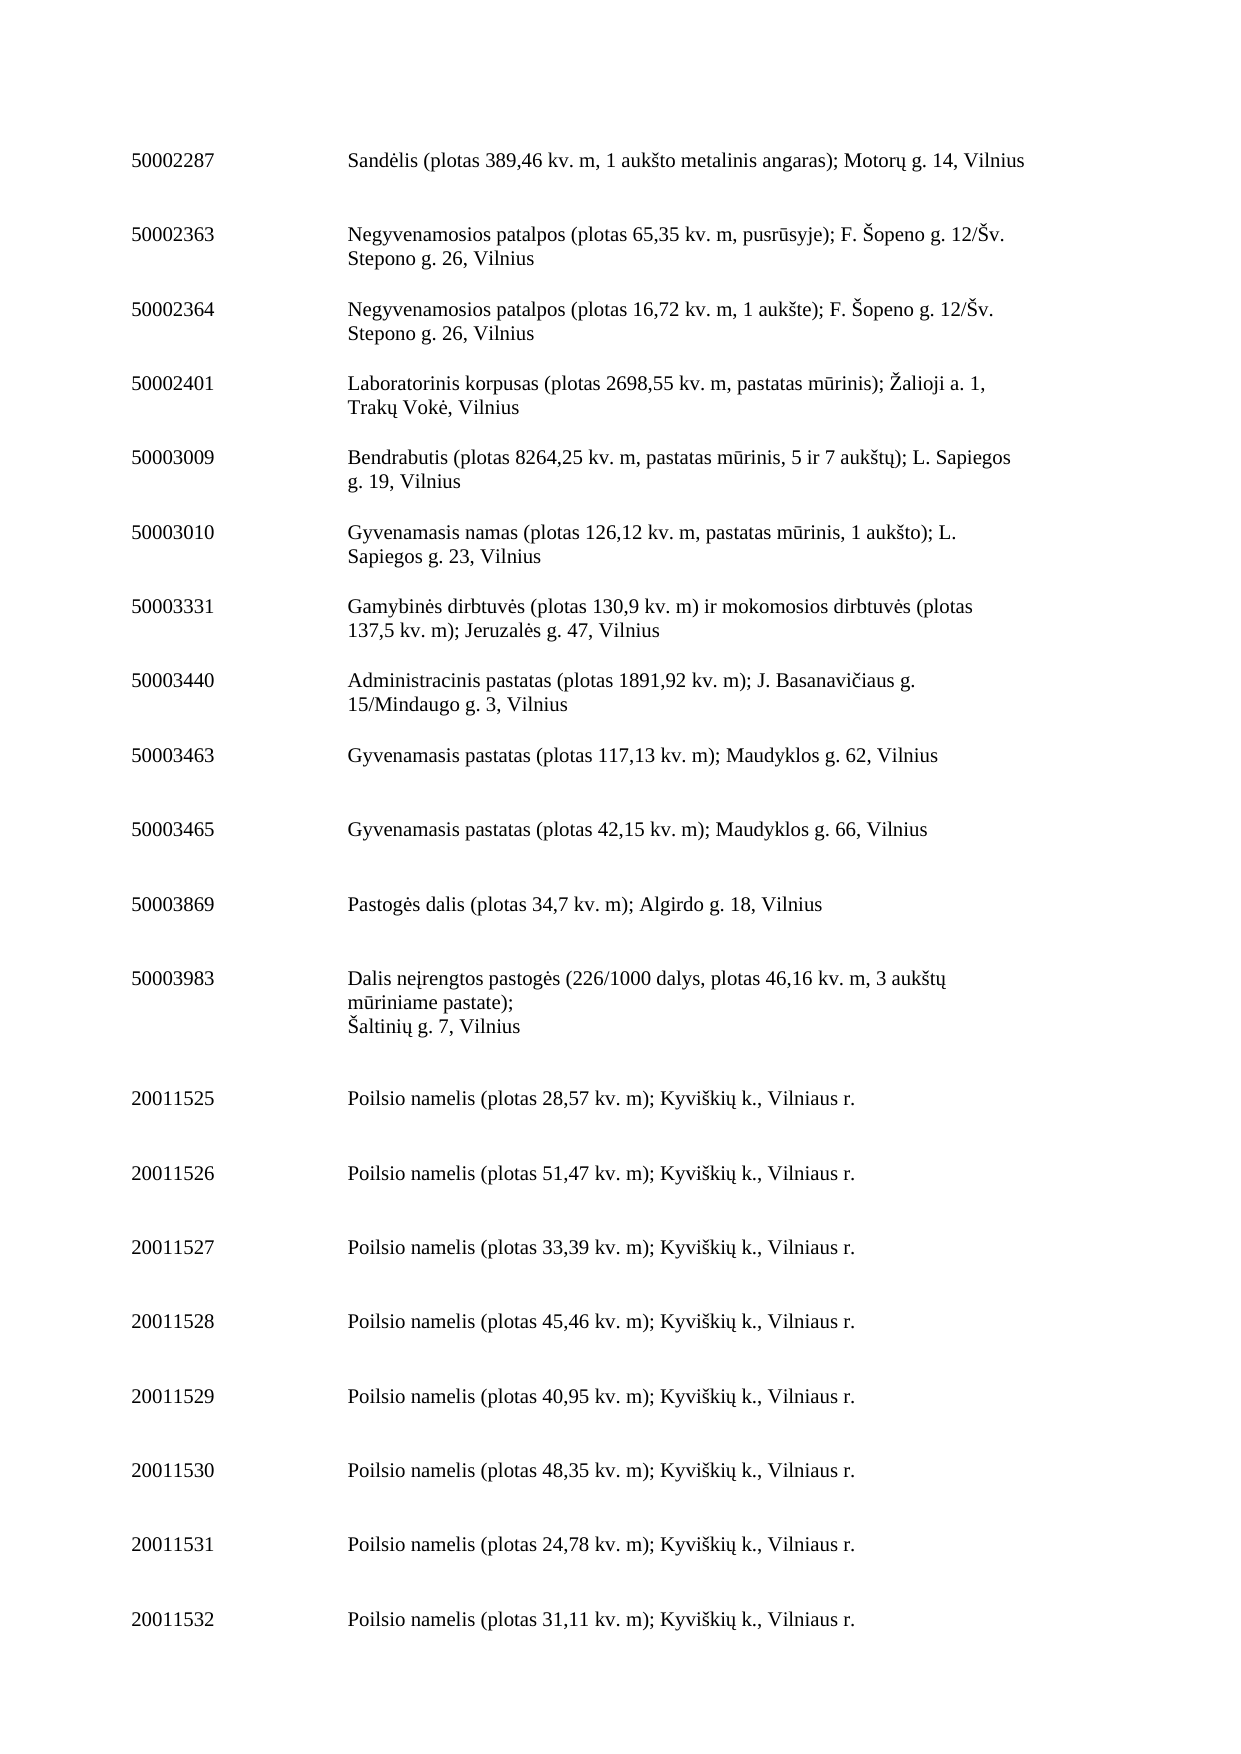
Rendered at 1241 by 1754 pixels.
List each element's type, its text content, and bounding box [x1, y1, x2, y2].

table_cell [1170, 1309, 1211, 1359]
table_cell 50003869 [115, 891, 336, 942]
table_cell 50003010 [115, 520, 336, 570]
table_cell [1170, 793, 1211, 817]
table_cell [1148, 743, 1155, 793]
table_cell [1155, 966, 1163, 1038]
table_cell [1170, 891, 1211, 942]
table_cell [1163, 1136, 1170, 1161]
table_cell [1163, 445, 1170, 496]
table_cell [1155, 1607, 1163, 1657]
table_cell 20011532 [115, 1607, 336, 1657]
table_cell [1170, 421, 1211, 445]
table_cell [115, 1211, 1155, 1235]
table_cell 20011526 [115, 1161, 336, 1211]
table_cell [1170, 1161, 1211, 1211]
table_cell [1163, 273, 1170, 296]
table_cell [1148, 1235, 1155, 1285]
table_cell [1170, 496, 1211, 519]
table_cell [1163, 1062, 1170, 1086]
table_cell Negyvenamosios patalpos (plotas 65,35 kv. m, pusrūsyje); F. Šopeno g. 12/Šv. Stepono g. 26, Vilnius [336, 222, 1037, 272]
table_cell [115, 273, 1155, 296]
table_cell [1155, 421, 1163, 445]
table_cell [1155, 644, 1163, 668]
table_cell Pastogės dalis (plotas 34,7 kv. m); Algirdo g. 18, Vilnius [336, 891, 1037, 942]
table_cell Poilsio namelis (plotas 40,95 kv. m); Kyviškių k., Vilniaus r. [336, 1384, 1037, 1434]
table_cell 20011530 [115, 1458, 336, 1508]
table_cell 20011529 [115, 1384, 336, 1434]
table_cell [1163, 371, 1170, 421]
table_cell [1163, 148, 1170, 198]
table_cell [1163, 1508, 1170, 1532]
table_cell Gyvenamasis pastatas (plotas 117,13 kv. m); Maudyklos g. 62, Vilnius [336, 743, 1037, 793]
table_cell [1148, 1533, 1155, 1583]
table_cell [1037, 1458, 1148, 1508]
table_cell [1148, 668, 1155, 719]
table_cell [1170, 1062, 1211, 1086]
table_cell [1037, 594, 1148, 644]
table_cell [115, 1360, 1155, 1384]
table_cell [1170, 296, 1211, 347]
table_cell 50003331 [115, 594, 336, 644]
table_cell [1155, 1508, 1163, 1532]
table_cell [1170, 273, 1211, 296]
table_cell [1155, 347, 1163, 371]
table_cell [1155, 1360, 1163, 1384]
table_cell [1170, 1211, 1211, 1235]
table_cell [1037, 1533, 1148, 1583]
table_cell 50002287 [115, 148, 336, 198]
table_cell 20011531 [115, 1533, 336, 1583]
table_cell [1037, 1607, 1148, 1657]
table_cell [115, 1136, 1155, 1161]
table_cell [1163, 1360, 1170, 1384]
table_cell [1148, 371, 1155, 421]
table_cell [1155, 1136, 1163, 1161]
table_cell [1155, 942, 1163, 966]
table_cell [115, 570, 1155, 594]
table_cell [1170, 1384, 1211, 1434]
table_cell [1163, 1434, 1170, 1458]
table_cell [1163, 1607, 1170, 1657]
table_cell 50002363 [115, 222, 336, 272]
table_cell 50003983 [115, 966, 336, 1038]
table_cell [1163, 1086, 1170, 1136]
table_cell Gamybinės dirbtuvės (plotas 130,9 kv. m) ir mokomosios dirbtuvės (plotas 137,5 kv. m); Jeruzalės g. 47, Vilnius [336, 594, 1037, 644]
table_cell [1155, 496, 1163, 519]
table_cell 50002364 [115, 296, 336, 347]
table_cell [115, 421, 1155, 445]
table_cell [1148, 817, 1155, 867]
table_cell [1037, 1235, 1148, 1285]
table_cell [115, 644, 1155, 668]
table_cell [1170, 644, 1211, 668]
table_cell Poilsio namelis (plotas 51,47 kv. m); Kyviškių k., Vilniaus r. [336, 1161, 1037, 1211]
table_cell [1163, 644, 1170, 668]
table_cell [1037, 296, 1148, 347]
table_cell [1170, 1458, 1211, 1508]
table_cell [1148, 1458, 1155, 1508]
table_cell [1037, 1086, 1148, 1136]
table_cell [1155, 1533, 1163, 1583]
table_cell [1163, 868, 1170, 891]
table_cell [1170, 1285, 1211, 1309]
table_cell Administracinis pastatas (plotas 1891,92 kv. m); J. Basanavičiaus g. 15/Mindaugo g. 3, Vilnius [336, 668, 1037, 719]
table_cell Dalis neįrengtos pastogės (226/1000 dalys, plotas 46,16 kv. m, 3 aukštų mūriniame pastate); Šaltinių g. 7, Vilnius [336, 966, 1037, 1038]
table_cell [1163, 1161, 1170, 1211]
table_cell [1155, 198, 1163, 222]
table_cell [1155, 1062, 1163, 1086]
table_cell [1163, 570, 1170, 594]
table_cell [1148, 891, 1155, 942]
table_cell [1155, 1211, 1163, 1235]
table_cell 20011527 [115, 1235, 336, 1285]
table_cell [1170, 1607, 1211, 1657]
table_cell [1170, 520, 1211, 570]
table_cell [1155, 594, 1163, 644]
table_cell [1148, 296, 1155, 347]
table_cell [1037, 891, 1148, 942]
table_cell [1155, 891, 1163, 942]
table_cell [1155, 371, 1163, 421]
table_cell Laboratorinis korpusas (plotas 2698,55 kv. m, pastatas mūrinis); Žalioji a. 1, Trakų Vokė, Vilnius [336, 371, 1037, 421]
table_cell [1148, 594, 1155, 644]
table_cell 20011528 [115, 1309, 336, 1359]
table_cell [1163, 966, 1170, 1038]
table_cell [1155, 1309, 1163, 1359]
table_cell [1037, 668, 1148, 719]
table_cell [115, 198, 1155, 222]
table_cell [1170, 1086, 1211, 1136]
table_cell [1163, 1458, 1170, 1508]
table_cell [1155, 1086, 1163, 1136]
table_cell [1155, 1384, 1163, 1434]
table_cell [1148, 520, 1155, 570]
table_cell [115, 868, 1155, 891]
table_cell Poilsio namelis (plotas 31,11 kv. m); Kyviškių k., Vilniaus r. [336, 1607, 1037, 1657]
table_cell [1163, 1211, 1170, 1235]
table_cell [1037, 817, 1148, 867]
table_cell [1155, 570, 1163, 594]
table_cell [1170, 594, 1211, 644]
table_cell [1155, 1583, 1163, 1607]
table_cell [1155, 520, 1163, 570]
table_cell [1170, 966, 1211, 1038]
table_cell [1170, 1235, 1211, 1285]
table_cell [1148, 222, 1155, 272]
table_cell [1170, 371, 1211, 421]
table_cell 50002401 [115, 371, 336, 421]
table_cell [115, 1583, 1155, 1607]
table_cell Negyvenamosios patalpos (plotas 16,72 kv. m, 1 aukšte); F. Šopeno g. 12/Šv. Stepono g. 26, Vilnius [336, 296, 1037, 347]
table_cell [1155, 868, 1163, 891]
table_cell [1155, 817, 1163, 867]
table_cell [1037, 1384, 1148, 1434]
table_cell [1163, 296, 1170, 347]
table_cell [1155, 1434, 1163, 1458]
table_cell [1037, 148, 1148, 198]
table_cell Poilsio namelis (plotas 33,39 kv. m); Kyviškių k., Vilniaus r. [336, 1235, 1037, 1285]
table_cell [115, 347, 1155, 371]
table_cell [1170, 1136, 1211, 1161]
table_cell Poilsio namelis (plotas 45,46 kv. m); Kyviškių k., Vilniaus r. [336, 1309, 1037, 1359]
table_cell [1170, 1583, 1211, 1607]
table_cell [1170, 1038, 1211, 1062]
table_cell [1163, 817, 1170, 867]
table_cell [1037, 222, 1148, 272]
table_cell [1170, 1533, 1211, 1583]
table_cell [1170, 148, 1211, 198]
table_cell [1148, 1607, 1155, 1657]
table_cell [1037, 1309, 1148, 1359]
table_cell [1163, 1038, 1170, 1062]
table_cell [1037, 743, 1148, 793]
table_cell [115, 1062, 1155, 1086]
table_cell [115, 1508, 1155, 1532]
table_cell [1155, 222, 1163, 272]
table_cell [1163, 496, 1170, 519]
table_cell [115, 1285, 1155, 1309]
table_cell [1163, 668, 1170, 719]
table_cell [1155, 1235, 1163, 1285]
table_cell [1163, 719, 1170, 743]
table_cell [1037, 371, 1148, 421]
table_cell [1148, 1384, 1155, 1434]
table_cell [1148, 1161, 1155, 1211]
table_cell 20011525 [115, 1086, 336, 1136]
table_cell Bendrabutis (plotas 8264,25 kv. m, pastatas mūrinis, 5 ir 7 aukštų); L. Sapiegos g. 19, Vilnius [336, 445, 1037, 496]
table_cell [1155, 668, 1163, 719]
table_cell [1037, 966, 1148, 1038]
table_cell [1170, 222, 1211, 272]
table_cell [1155, 273, 1163, 296]
table_cell [1148, 1309, 1155, 1359]
table_cell Gyvenamasis pastatas (plotas 42,15 kv. m); Maudyklos g. 66, Vilnius [336, 817, 1037, 867]
table_cell [1163, 743, 1170, 793]
table_cell [1163, 222, 1170, 272]
table_cell [1163, 421, 1170, 445]
table_cell [1170, 198, 1211, 222]
table_cell [1170, 668, 1211, 719]
table_cell 50003440 [115, 668, 336, 719]
table_cell [115, 1434, 1155, 1458]
table_cell [1155, 445, 1163, 496]
table_cell [1170, 347, 1211, 371]
table_cell [1170, 743, 1211, 793]
table_cell Poilsio namelis (plotas 48,35 kv. m); Kyviškių k., Vilniaus r. [336, 1458, 1037, 1508]
table_cell [1170, 942, 1211, 966]
table_cell [1163, 891, 1170, 942]
table_cell Gyvenamasis namas (plotas 126,12 kv. m, pastatas mūrinis, 1 aukšto); L. Sapiegos g. 23, Vilnius [336, 520, 1037, 570]
table_cell [1155, 296, 1163, 347]
table_cell [1155, 1458, 1163, 1508]
table_cell 50003463 [115, 743, 336, 793]
table_cell [1163, 520, 1170, 570]
table_cell [1163, 1285, 1170, 1309]
table_cell [1163, 793, 1170, 817]
table_cell Poilsio namelis (plotas 24,78 kv. m); Kyviškių k., Vilniaus r. [336, 1533, 1037, 1583]
table_cell [1163, 1583, 1170, 1607]
table_cell [1170, 1434, 1211, 1458]
table_cell [1155, 1038, 1163, 1062]
table_cell [1155, 1161, 1163, 1211]
table_cell [1163, 1533, 1170, 1583]
table_cell [1148, 1086, 1155, 1136]
table_cell Sandėlis (plotas 389,46 kv. m, 1 aukšto metalinis angaras); Motorų g. 14, Vilnius [336, 148, 1037, 198]
table_cell [1163, 347, 1170, 371]
table_cell [1163, 1309, 1170, 1359]
table_cell [1163, 198, 1170, 222]
table_cell [1037, 1161, 1148, 1211]
table_cell [115, 496, 1155, 519]
table_cell [115, 1038, 1155, 1062]
table_cell 50003465 [115, 817, 336, 867]
table_cell [1037, 520, 1148, 570]
table_cell Poilsio namelis (plotas 28,57 kv. m); Kyviškių k., Vilniaus r. [336, 1086, 1037, 1136]
table_cell [1155, 719, 1163, 743]
table_cell [115, 942, 1155, 966]
table_cell [1170, 719, 1211, 743]
table_cell [115, 793, 1155, 817]
table_cell [1155, 148, 1163, 198]
table_cell [1148, 966, 1155, 1038]
table_cell [1037, 445, 1148, 496]
table_cell [1155, 743, 1163, 793]
table_cell [1170, 1360, 1211, 1384]
table_cell [1170, 817, 1211, 867]
table_cell [1155, 1285, 1163, 1309]
table_cell [1170, 570, 1211, 594]
table_cell 50003009 [115, 445, 336, 496]
table_cell [1148, 148, 1155, 198]
table_cell [1163, 942, 1170, 966]
table_cell [1148, 445, 1155, 496]
table_cell [1170, 868, 1211, 891]
table_cell [1163, 594, 1170, 644]
table_cell [1170, 445, 1211, 496]
table_cell [1170, 1508, 1211, 1532]
table_cell [1163, 1384, 1170, 1434]
table_cell [115, 719, 1155, 743]
table_cell [1155, 793, 1163, 817]
table_cell [1163, 1235, 1170, 1285]
